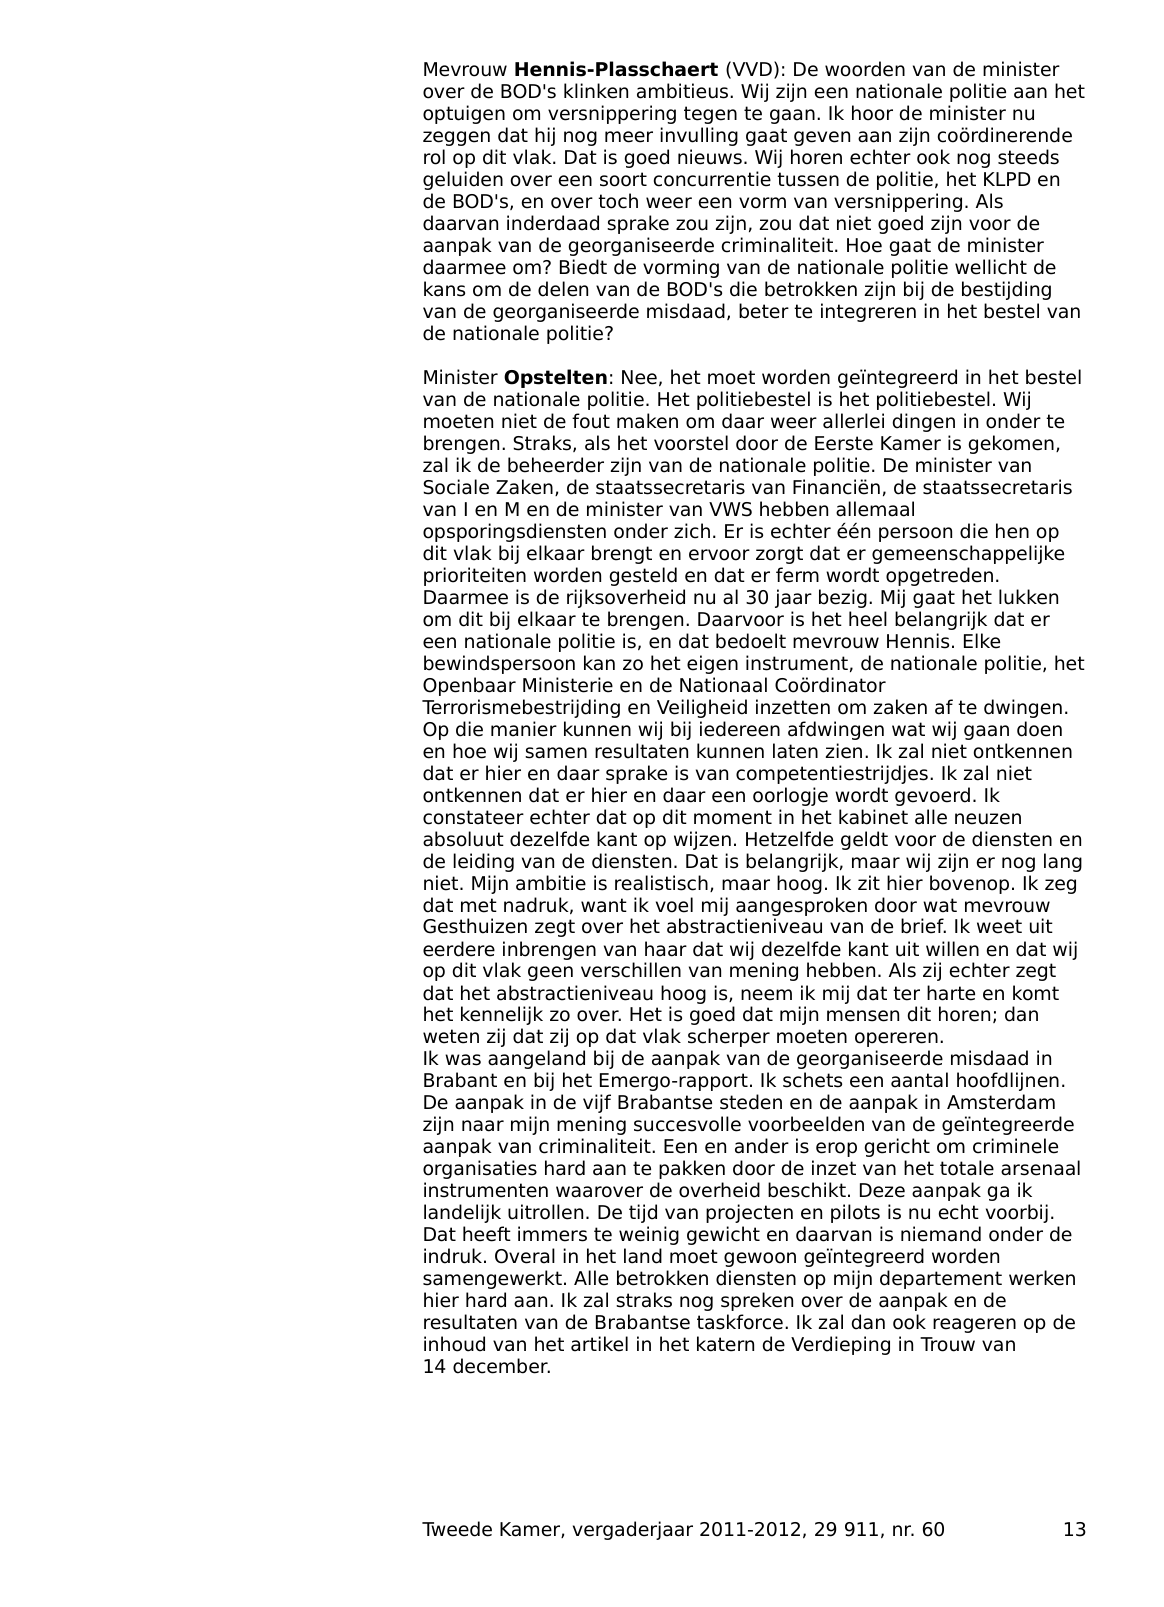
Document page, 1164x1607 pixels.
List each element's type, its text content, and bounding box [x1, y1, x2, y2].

text Mevrouw Hennis-Plasschaert (VVD): De woorden van de minister over de BOD's klinken ambitieus. Wij zijn een nationale politie aan het optuigen om versnippering tegen te gaan. Ik hoor de minister nu zeggen dat hij nog meer invulling gaat geven aan zijn coördinerende rol op dit vlak. Dat is goed nieuws. Wij horen echter ook nog steeds geluiden over een soort concurrentie tussen de politie, het KLPD en de BOD's, en over toch weer een vorm van versnippering. Als daarvan inderdaad sprake zou zijn, zou dat niet goed zijn voor de aanpak van de georganiseerde criminaliteit. Hoe gaat de minister daarmee om? Biedt de vorming van de nationale politie wellicht de kans om de delen van de BOD's die betrokken zijn bij de bestijding van de georganiseerde misdaad, beter te integreren in het bestel van de nationale politie? [422, 59, 1087, 345]
text Minister Opstelten: Nee, het moet worden geïntegreerd in het bestel van de nationale politie. Het politiebestel is het politiebestel. Wij moeten niet de fout maken om daar weer allerlei dingen in onder te brengen. Straks, als het voorstel door de Eerste Kamer is gekomen, zal ik de beheerder zijn van de nationale politie. De minister van Sociale Zaken, de staatssecretaris van Financiën, de staatssecretaris van I en M en de minister van VWS hebben allemaal opsporingsdiensten onder zich. Er is echter één persoon die hen op dit vlak bij elkaar brengt en ervoor zorgt dat er gemeenschappelijke prioriteiten worden gesteld en dat er ferm wordt opgetreden. Daarmee is de rijksoverheid nu al 30 jaar bezig. Mij gaat het lukken om dit bij elkaar te brengen. Daarvoor is het heel belangrijk dat er een nationale politie is, en dat bedoelt mevrouw Hennis. Elke bewindspersoon kan zo het eigen instrument, de nationale politie, het Openbaar Ministerie en de Nationaal Coördinator Terrorismebestrijding en Veiligheid inzetten om zaken af te dwingen. Op die manier kunnen wij bij iedereen afdwingen wat wij gaan doen en hoe wij samen resultaten kunnen laten zien. Ik zal niet ontkennen dat er hier en daar sprake is van competentiestrijdjes. Ik zal niet ontkennen dat er hier en daar een oorlogje wordt gevoerd. Ik constateer echter dat op dit moment in het kabinet alle neuzen absoluut dezelfde kant op wijzen. Hetzelfde geldt voor de diensten en de leiding van de diensten. Dat is belangrijk, maar wij zijn er nog lang niet. Mijn ambitie is realistisch, maar hoog. Ik zit hier bovenop. Ik zeg dat met nadruk, want ik voel mij aangesproken door wat mevrouw Gesthuizen zegt over het abstractieniveau van de brief. Ik weet uit eerdere inbrengen van haar dat wij dezelfde kant uit willen en dat wij op dit vlak geen verschillen van mening hebben. Als zij echter zegt dat het abstractieniveau hoog is, neem ik mij dat ter harte en komt het kennelijk zo over. Het is goed dat mijn mensen dit horen; dan weten zij dat zij op dat vlak scherper moeten opereren. [422, 367, 1087, 1048]
text Ik was aangeland bij de aanpak van de georganiseerde misdaad in Brabant en bij het Emergo-rapport. Ik schets een aantal hoofdlijnen. De aanpak in de vijf Brabantse steden en de aanpak in Amsterdam zijn naar mijn mening succesvolle voorbeelden van de geïntegreerde aanpak van criminaliteit. Een en ander is erop gericht om criminele organisaties hard aan te pakken door de inzet van het totale arsenaal instrumenten waarover de overheid beschikt. Deze aanpak ga ik landelijk uitrollen. De tijd van projecten en pilots is nu echt voorbij. Dat heeft immers te weinig gewicht en daarvan is niemand onder de indruk. Overal in het land moet gewoon geïntegreerd worden samengewerkt. Alle betrokken diensten op mijn departement werken hier hard aan. Ik zal straks nog spreken over de aanpak en de resultaten van de Brabantse taskforce. Ik zal dan ook reageren op de inhoud van het artikel in het katern de Verdieping in Trouw van 14 december. [422, 1048, 1087, 1378]
